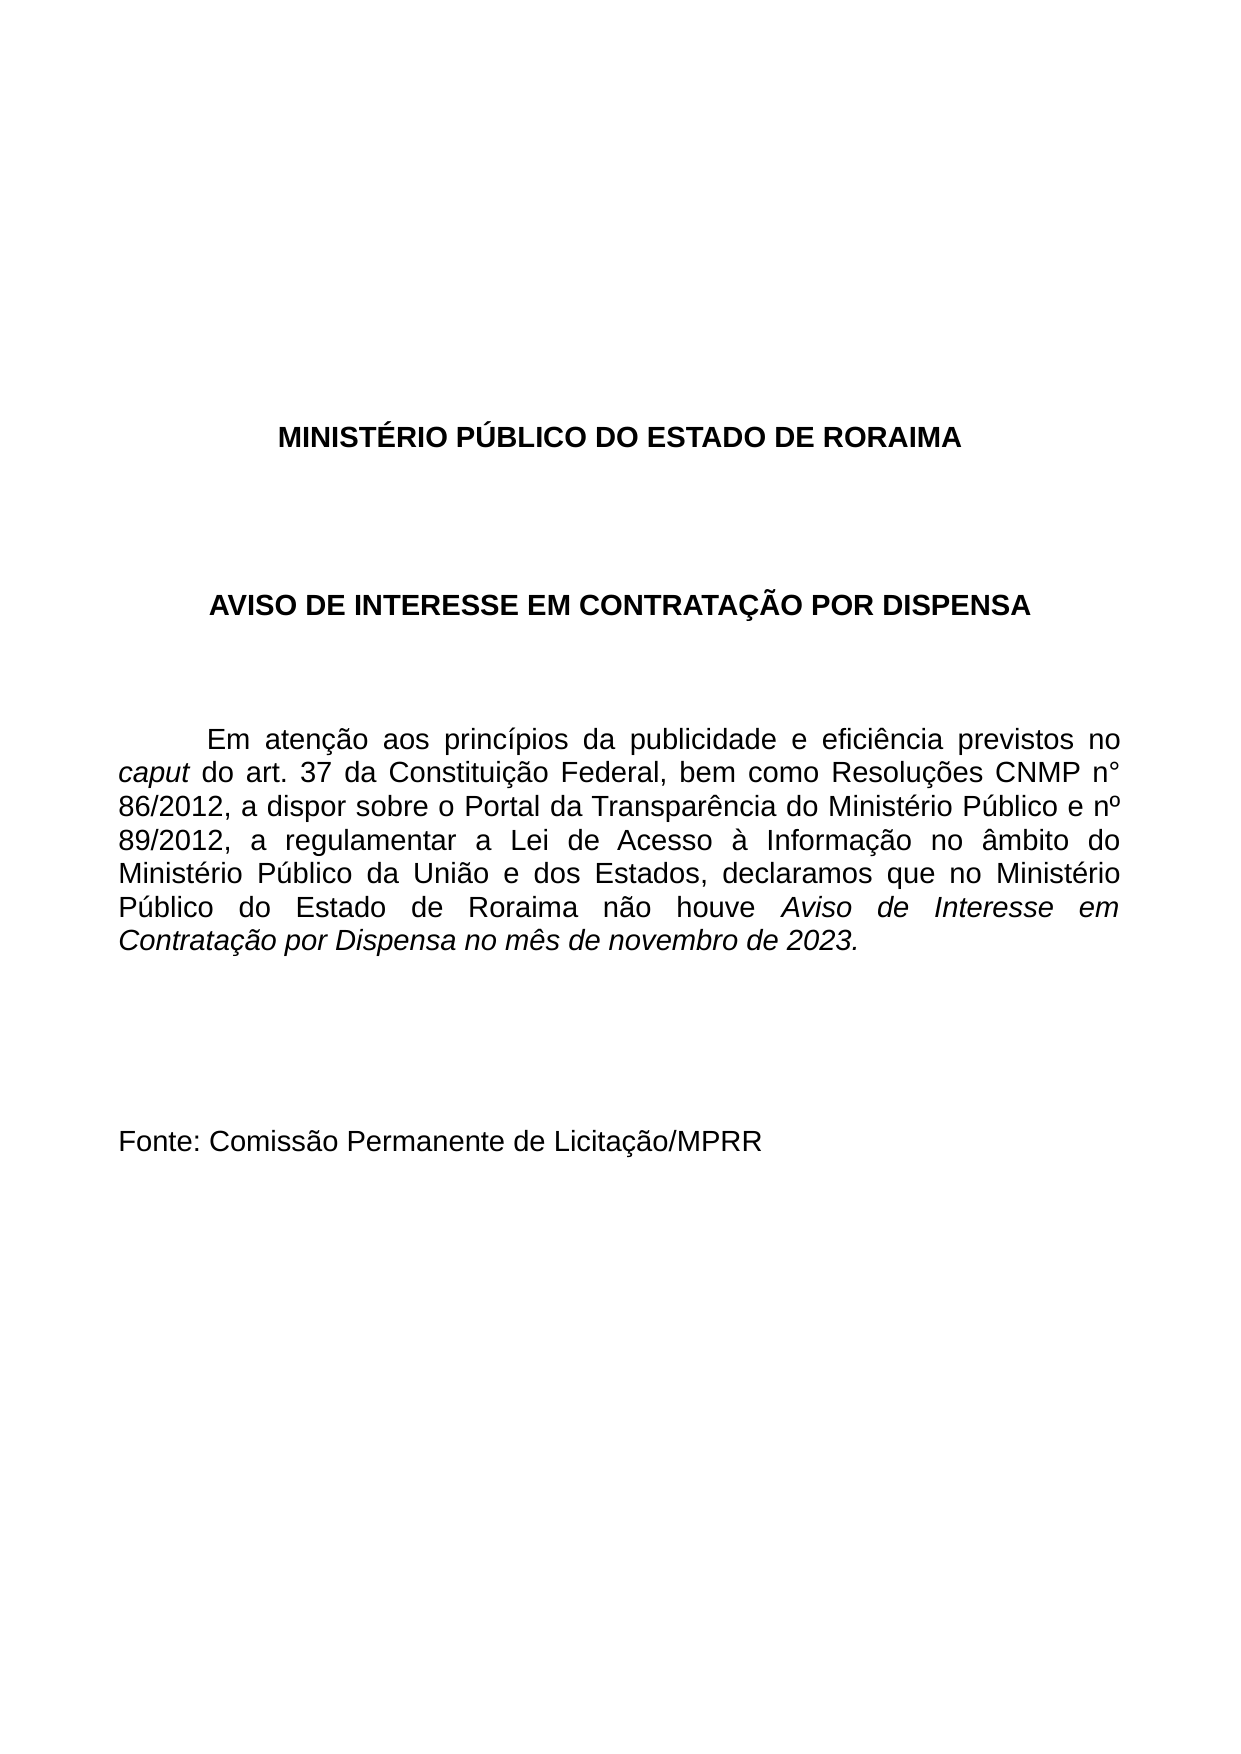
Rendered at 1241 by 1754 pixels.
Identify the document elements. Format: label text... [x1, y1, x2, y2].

text AVISO DE INTERESSE EM CONTRATAÇÃO POR DISPENSA [118, 588, 1122, 621]
text MINISTÉRIO PÚBLICO DO ESTADO DE RORAIMA [118, 420, 1122, 453]
text Fonte: Comissão Permanente de Licitação/MPRR [118, 1124, 1122, 1158]
text Em atenção aos princípios da publicidade e eficiência previstos no caput do art. 37 da Constituição Federal, bem como Resoluções CNMP n° 86/2012, a dispor sobre o Portal da Transparência do Ministério Público e nº 89/2012, a regulamentar a Lei de Acesso à Informação no âmbito do Ministério Público da União e dos Estados, declaramos que no Ministério Público do Estado de Roraima não houve Aviso de Interesse em Contratação por Dispensa no mês de novembro de 2023. [118, 722, 1122, 957]
